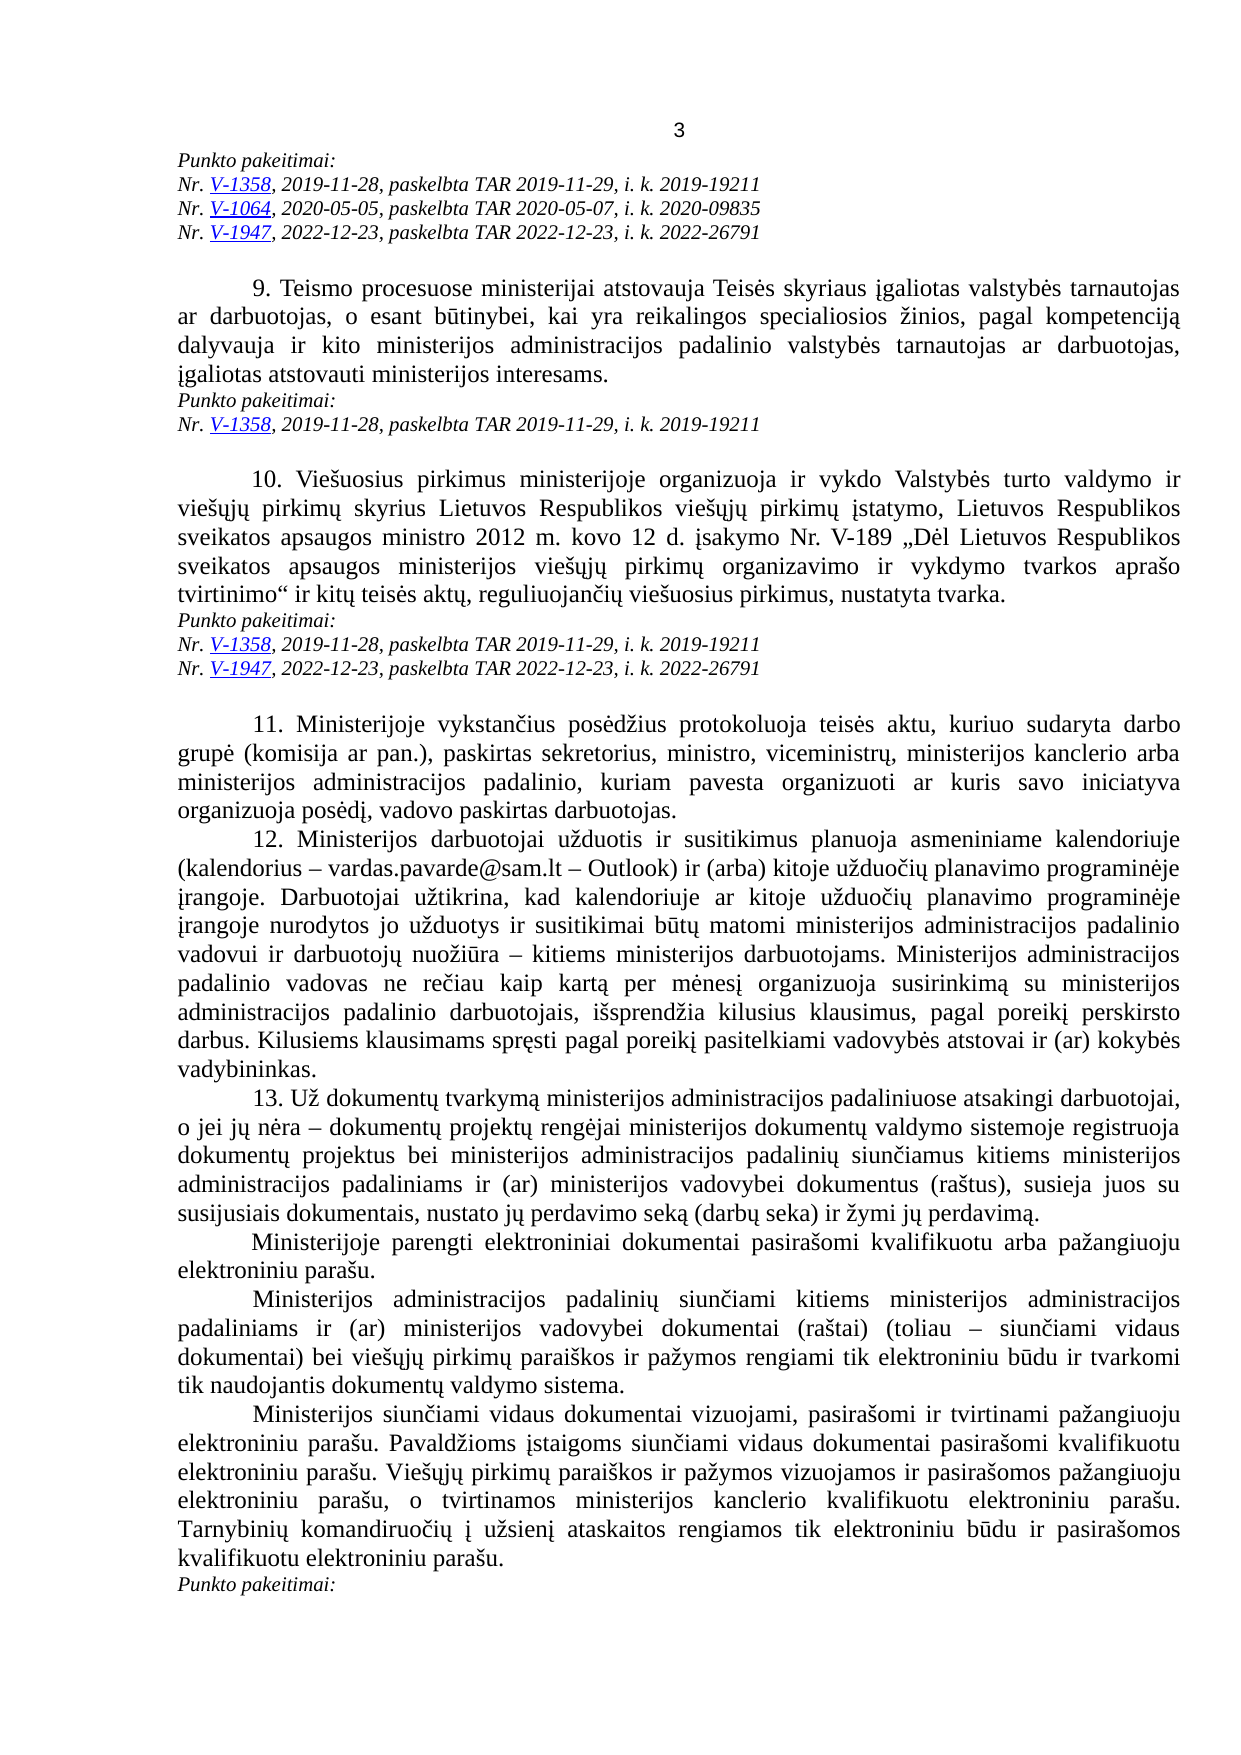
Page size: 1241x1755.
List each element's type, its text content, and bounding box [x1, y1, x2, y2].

text Punkto pakeitimai: [177, 148, 1181, 172]
text 12. Ministerijos darbuotojai užduotis ir susitikimus planuoja asmeniniame kalendoriuje (kalendorius – vardas.pavarde@sam.lt – Outlook) ir (arba) kitoje užduočių planavimo programinėje įrangoje. Darbuotojai užtikrina, kad kalendoriuje ar kitoje užduočių planavimo programinėje įrangoje nurodytos jo užduotys ir susitikimai būtų matomi ministerijos administracijos padalinio vadovui ir darbuotojų nuožiūra – kitiems ministerijos darbuotojams. Ministerijos administracijos padalinio vadovas ne rečiau kaip kartą per mėnesį organizuoja susirinkimą su ministerijos administracijos padalinio darbuotojais, išsprendžia kilusius klausimus, pagal poreikį perskirsto darbus. Kilusiems klausimams spręsti pagal poreikį pasitelkiami vadovybės atstovai ir (ar) kokybės vadybininkas. [177, 824, 1181, 1083]
text Ministerijoje parengti elektroniniai dokumentai pasirašomi kvalifikuotu arba pažangiuoju elektroniniu parašu. [177, 1227, 1181, 1284]
text Punkto pakeitimai: [177, 388, 1181, 412]
text 9. Teismo procesuose ministerijai atstovauja Teisės skyriaus įgaliotas valstybės tarnautojas ar darbuotojas, o esant būtinybei, kai yra reikalingos specialiosios žinios, pagal kompetenciją dalyvauja ir kito ministerijos administracijos padalinio valstybės tarnautojas ar darbuotojas, įgaliotas atstovauti ministerijos interesams. [177, 273, 1181, 388]
text Nr. V-1064, 2020-05-05, paskelbta TAR 2020-05-07, i. k. 2020-09835 [177, 196, 1181, 220]
text Nr. V-1358, 2019-11-28, paskelbta TAR 2019-11-29, i. k. 2019-19211 [177, 172, 1181, 196]
text 10. Viešuosius pirkimus ministerijoje organizuoja ir vykdo Valstybės turto valdymo ir viešųjų pirkimų skyrius Lietuvos Respublikos viešųjų pirkimų įstatymo, Lietuvos Respublikos sveikatos apsaugos ministro 2012 m. kovo 12 d. įsakymo Nr. V-189 „Dėl Lietuvos Respublikos sveikatos apsaugos ministerijos viešųjų pirkimų organizavimo ir vykdymo tvarkos aprašo tvirtinimo“ ir kitų teisės aktų, reguliuojančių viešuosius pirkimus, nustatyta tvarka. [177, 464, 1181, 608]
text Nr. V-1947, 2022-12-23, paskelbta TAR 2022-12-23, i. k. 2022-26791 [177, 220, 1181, 244]
text Punkto pakeitimai: [177, 1572, 1181, 1596]
text 13. Už dokumentų tvarkymą ministerijos administracijos padaliniuose atsakingi darbuotojai, o jei jų nėra – dokumentų projektų rengėjai ministerijos dokumentų valdymo sistemoje registruoja dokumentų projektus bei ministerijos administracijos padalinių siunčiamus kitiems ministerijos administracijos padaliniams ir (ar) ministerijos vadovybei dokumentus (raštus), susieja juos su susijusiais dokumentais, nustato jų perdavimo seką (darbų seka) ir žymi jų perdavimą. [177, 1083, 1181, 1227]
text Ministerijos siunčiami vidaus dokumentai vizuojami, pasirašomi ir tvirtinami pažangiuoju elektroniniu parašu. Pavaldžioms įstaigoms siunčiami vidaus dokumentai pasirašomi kvalifikuotu elektroniniu parašu. Viešųjų pirkimų paraiškos ir pažymos vizuojamos ir pasirašomos pažangiuoju elektroniniu parašu, o tvirtinamos ministerijos kanclerio kvalifikuotu elektroniniu parašu. Tarnybinių komandiruočių į užsienį ataskaitos rengiamos tik elektroniniu būdu ir pasirašomos kvalifikuotu elektroniniu parašu. [177, 1399, 1181, 1572]
text Punkto pakeitimai: [177, 608, 1181, 632]
text Nr. V-1358, 2019-11-28, paskelbta TAR 2019-11-29, i. k. 2019-19211 [177, 632, 1181, 656]
text Nr. V-1358, 2019-11-28, paskelbta TAR 2019-11-29, i. k. 2019-19211 [177, 412, 1181, 436]
text Ministerijos administracijos padalinių siunčiami kitiems ministerijos administracijos padaliniams ir (ar) ministerijos vadovybei dokumentai (raštai) (toliau – siunčiami vidaus dokumentai) bei viešųjų pirkimų paraiškos ir pažymos rengiami tik elektroniniu būdu ir tvarkomi tik naudojantis dokumentų valdymo sistema. [177, 1284, 1181, 1399]
text Nr. V-1947, 2022-12-23, paskelbta TAR 2022-12-23, i. k. 2022-26791 [177, 656, 1181, 680]
text 11. Ministerijoje vykstančius posėdžius protokoluoja teisės aktu, kuriuo sudaryta darbo grupė (komisija ar pan.), paskirtas sekretorius, ministro, viceministrų, ministerijos kanclerio arba ministerijos administracijos padalinio, kuriam pavesta organizuoti ar kuris savo iniciatyva organizuoja posėdį, vadovo paskirtas darbuotojas. [177, 709, 1181, 824]
